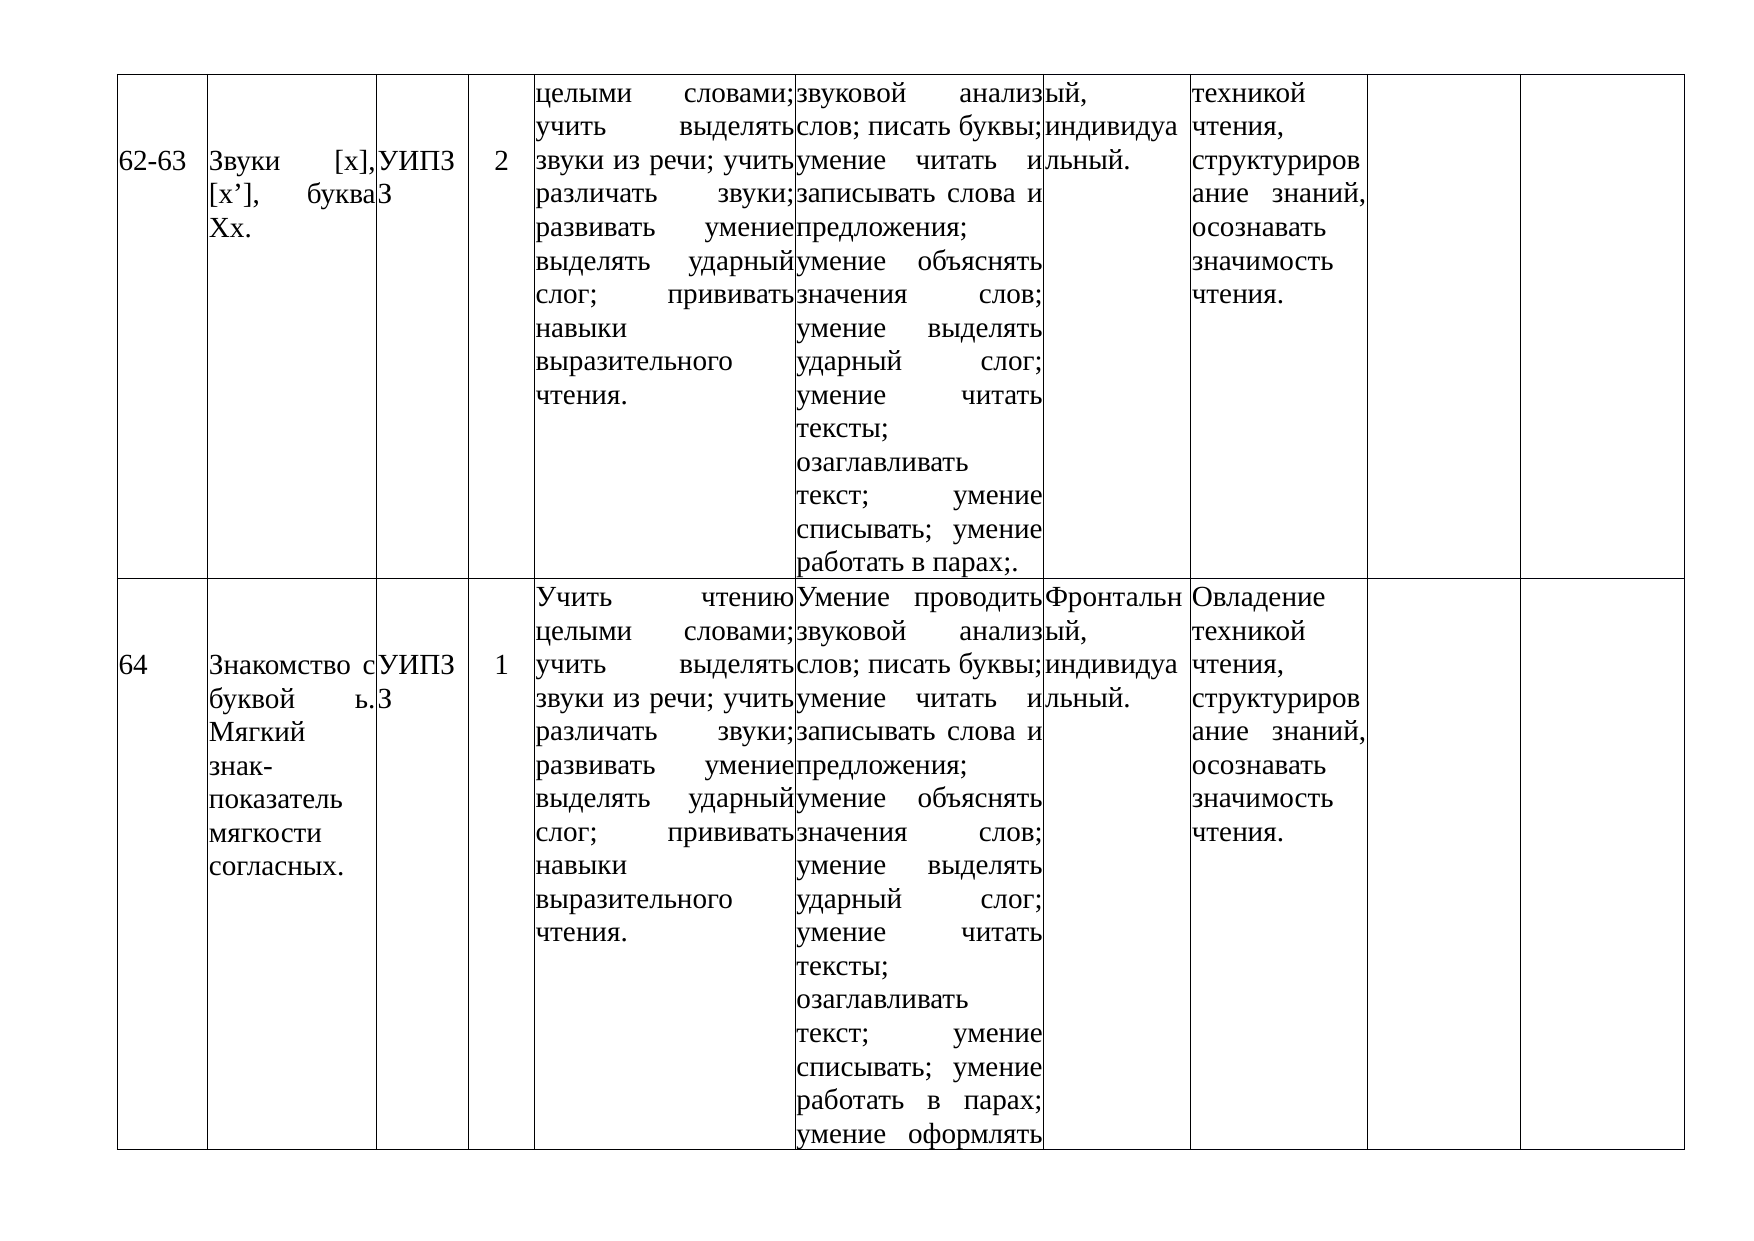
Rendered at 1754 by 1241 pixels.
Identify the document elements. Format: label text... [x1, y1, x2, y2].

table_cell УИПЗЗ [377, 579, 468, 1149]
table_cell 1 [469, 579, 534, 1149]
table_cell 2 [469, 75, 534, 578]
table_cell Фронтальный, индивидуальный. [1044, 579, 1190, 1149]
table_cell техникой чтения, структурирование знаний, осознавать значимость чтения. [1191, 75, 1367, 578]
table_cell Учить чтению целыми словами; учить выделять звуки из речи; учить различать звуки; развивать умение выделять ударный слог; прививать навыки выразительного чтения. [535, 579, 795, 1149]
table_cell Знакомство с буквой ь. Мягкий знак- показатель мягкости согласных. [208, 579, 376, 1149]
table_cell Фронтальный, индивидуальный. [1044, 75, 1190, 578]
table_cell Умение проводить звуковой анализ слов; писать буквы; умение читать и записывать слова и предложения; умение объяснять значения слов; умение выделять ударный слог; умение читать тексты; озаглавливать текст; умение списывать; умение работать в парах; умение оформлять [796, 579, 1043, 1149]
table_cell УИПЗЗ [377, 75, 468, 578]
table_cell Учить чтению целыми словами; учить выделять звуки из речи; учить различать звуки; развивать умение выделять ударный слог; прививать навыки выразительного чтения. [535, 75, 795, 578]
table_cell 62-63 [118, 75, 207, 578]
table_cell Звуки [х], [х’], буква Хх. [208, 75, 376, 578]
table_cell Умение проводить звуковой анализ слов; писать буквы; умение читать и записывать слова и предложения; умение объяснять значения слов; умение выделять ударный слог; умение читать тексты; озаглавливать текст; умение списывать; умение работать в парах;. [796, 75, 1043, 578]
table_cell [1368, 75, 1520, 578]
table_cell Овладение техникой чтения, структурирование знаний, осознавать значимость чтения. [1191, 579, 1367, 1149]
table_cell 64 [118, 579, 207, 1149]
table_cell [1368, 579, 1520, 1149]
table_cell [1521, 75, 1684, 578]
table_cell [1521, 579, 1684, 1149]
